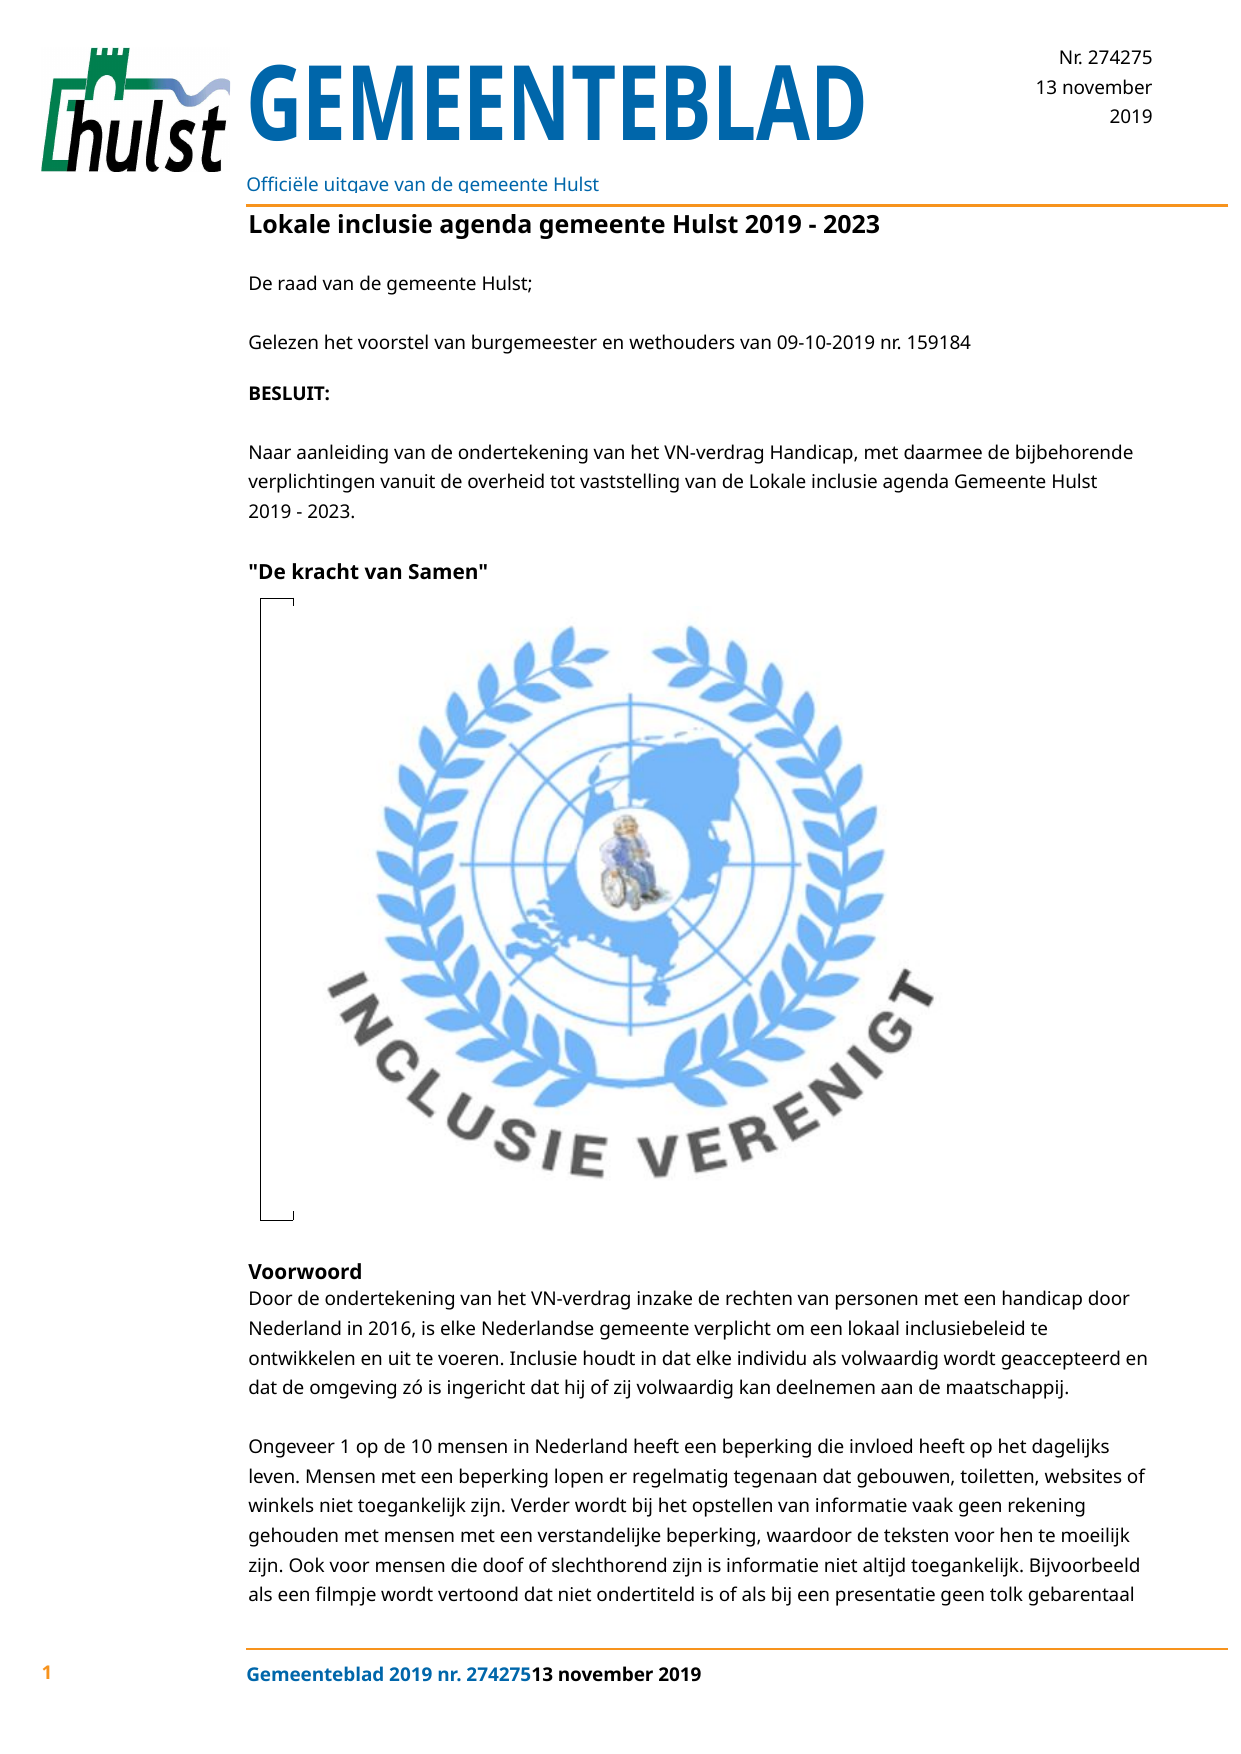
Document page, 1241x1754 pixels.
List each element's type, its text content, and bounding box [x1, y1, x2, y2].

picture [41, 47, 231, 172]
text Gelezen het voorstel van burgemeester en wethouders van 09-10-2019 nr. 159184 [248, 329, 1152, 355]
text "De kracht van Samen" [248, 557, 1152, 586]
text Ongeveer 1 op de 10 mensen in Nederland heeft een beperking die invloed heeft op het dagelijks leven. Mensen met een beperking lopen er regelmatig tegenaan dat gebouwen, toiletten, websites of winkels niet toegankelijk zijn. Verder wordt bij het opstellen van informatie vaak geen rekening gehouden met mensen met een verstandelijke beperking, waardoor de teksten voor hen te moeilijk zijn. Ook voor mensen die doof of slechthorend zijn is informatie niet altijd toegankelijk. Bijvoorbeeld als een filmpje wordt vertoond dat niet ondertiteld is of als bij een presentatie geen tolk gebarentaal [248, 1433, 1152, 1607]
text Voorwoord [248, 1257, 1152, 1286]
text Naar aanleiding van de ondertekening van het VN-verdrag Handicap, met daarmee de bijbehorende verplichtingen vanuit de overheid tot vaststelling van de Lokale inclusie agenda Gemeente Hulst 2019 - 2023. [248, 439, 1152, 524]
text BESLUIT: [248, 380, 1152, 406]
text De raad van de gemeente Hulst; [248, 270, 1152, 296]
picture [268, 606, 978, 1211]
text Lokale inclusie agenda gemeente Hulst 2019 - 2023 [248, 207, 1152, 241]
text Door de ondertekening van het VN-verdrag inzake de rechten van personen met een handicap door Nederland in 2016, is elke Nederlandse gemeente verplicht om een lokaal inclusiebeleid te ontwikkelen en uit te voeren. Inclusie houdt in dat elke individu als volwaardig wordt geaccepteerd en dat de omgeving zó is ingericht dat hij of zij volwaardig kan deelnemen aan de maatschappij. [248, 1286, 1152, 1400]
